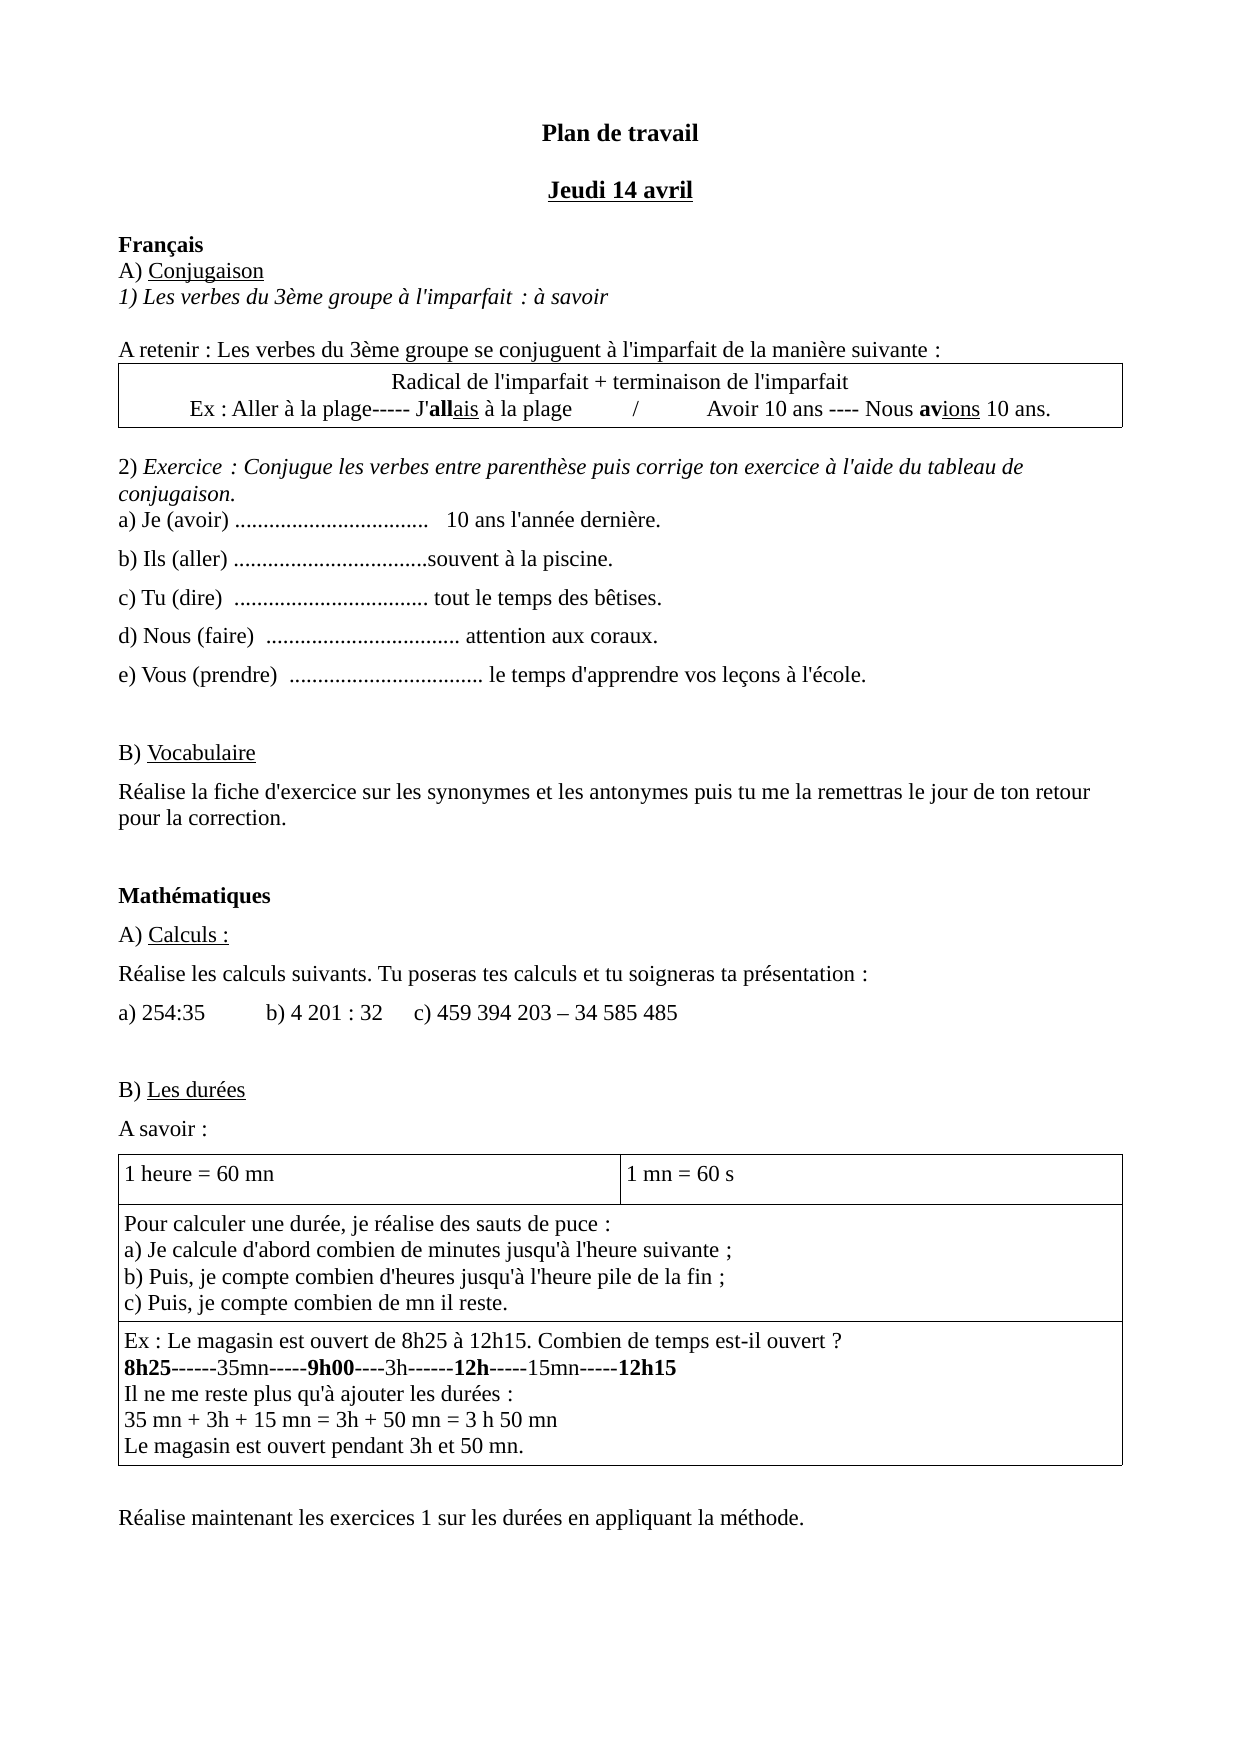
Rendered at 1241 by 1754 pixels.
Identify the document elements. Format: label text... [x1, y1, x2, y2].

text c) Tu (dire) .................................. tout le temps des bêtises. [118, 584, 1122, 610]
text Jeudi 14 avril [118, 176, 1122, 204]
table_cell Pour calculer une durée, je réalise des sauts de puce : a) Je calcule d'abord combien de minutes jusqu'à l'heure suivante ; b) Puis, je compte combien d'heures jusqu'à l'heure pile de la fin ; c) Puis, je compte combien de mn il reste. [119, 1205, 1122, 1321]
text Français [118, 231, 1122, 257]
table_header 1 heure = 60 mn [119, 1155, 620, 1204]
text e) Vous (prendre) .................................. le temps d'apprendre vos leçons à l'école. [118, 661, 1122, 688]
table_header Radical de l'imparfait + terminaison de l'imparfait Ex : Aller à la plage----- J'allais à la plage / Avoir 10 ans ---- Nous avions 10 ans. [119, 364, 1122, 427]
text Réalise maintenant les exercices 1 sur les durées en appliquant la méthode. [118, 1504, 1122, 1530]
text Plan de travail [118, 118, 1122, 147]
text B) Vocabulaire [118, 739, 1122, 765]
text Réalise les calculs suivants. Tu poseras tes calculs et tu soigneras ta présentation : [118, 960, 1122, 986]
text 1) Les verbes du 3ème groupe à l'imparfait : à savoir [118, 283, 1122, 310]
text A retenir : Les verbes du 3ème groupe se conjuguent à l'imparfait de la manière suivante : [118, 336, 1122, 362]
text b) Ils (aller) ..................................souvent à la piscine. [118, 545, 1122, 571]
table_header 1 mn = 60 s [621, 1155, 1122, 1204]
text B) Les durées [118, 1076, 1122, 1103]
text Réalise la fiche d'exercice sur les synonymes et les antonymes puis tu me la remettras le jour de ton retour pour la correction. [118, 778, 1122, 831]
text 2) Exercice : Conjugue les verbes entre parenthèse puis corrige ton exercice à l'aide du tableau de conjugaison. [118, 453, 1122, 506]
text A) Conjugaison [118, 257, 1122, 283]
text d) Nous (faire) .................................. attention aux coraux. [118, 622, 1122, 649]
text a) 254:35 b) 4 201 : 32 c) 459 394 203 – 34 585 485 [118, 998, 1122, 1025]
text a) Je (avoir) .................................. 10 ans l'année dernière. [118, 506, 1122, 532]
text Mathématiques [118, 882, 1122, 908]
table_cell Ex : Le magasin est ouvert de 8h25 à 12h15. Combien de temps est-il ouvert ? 8h25------35mn-----9h00----3h------12h-----15mn-----12h15 Il ne me reste plus qu'à ajouter les durées : 35 mn + 3h + 15 mn = 3h + 50 mn = 3 h 50 mn Le magasin est ouvert pendant 3h et 50 mn. [119, 1322, 1122, 1465]
text A savoir : [118, 1115, 1122, 1141]
text A) Calculs : [118, 921, 1122, 947]
